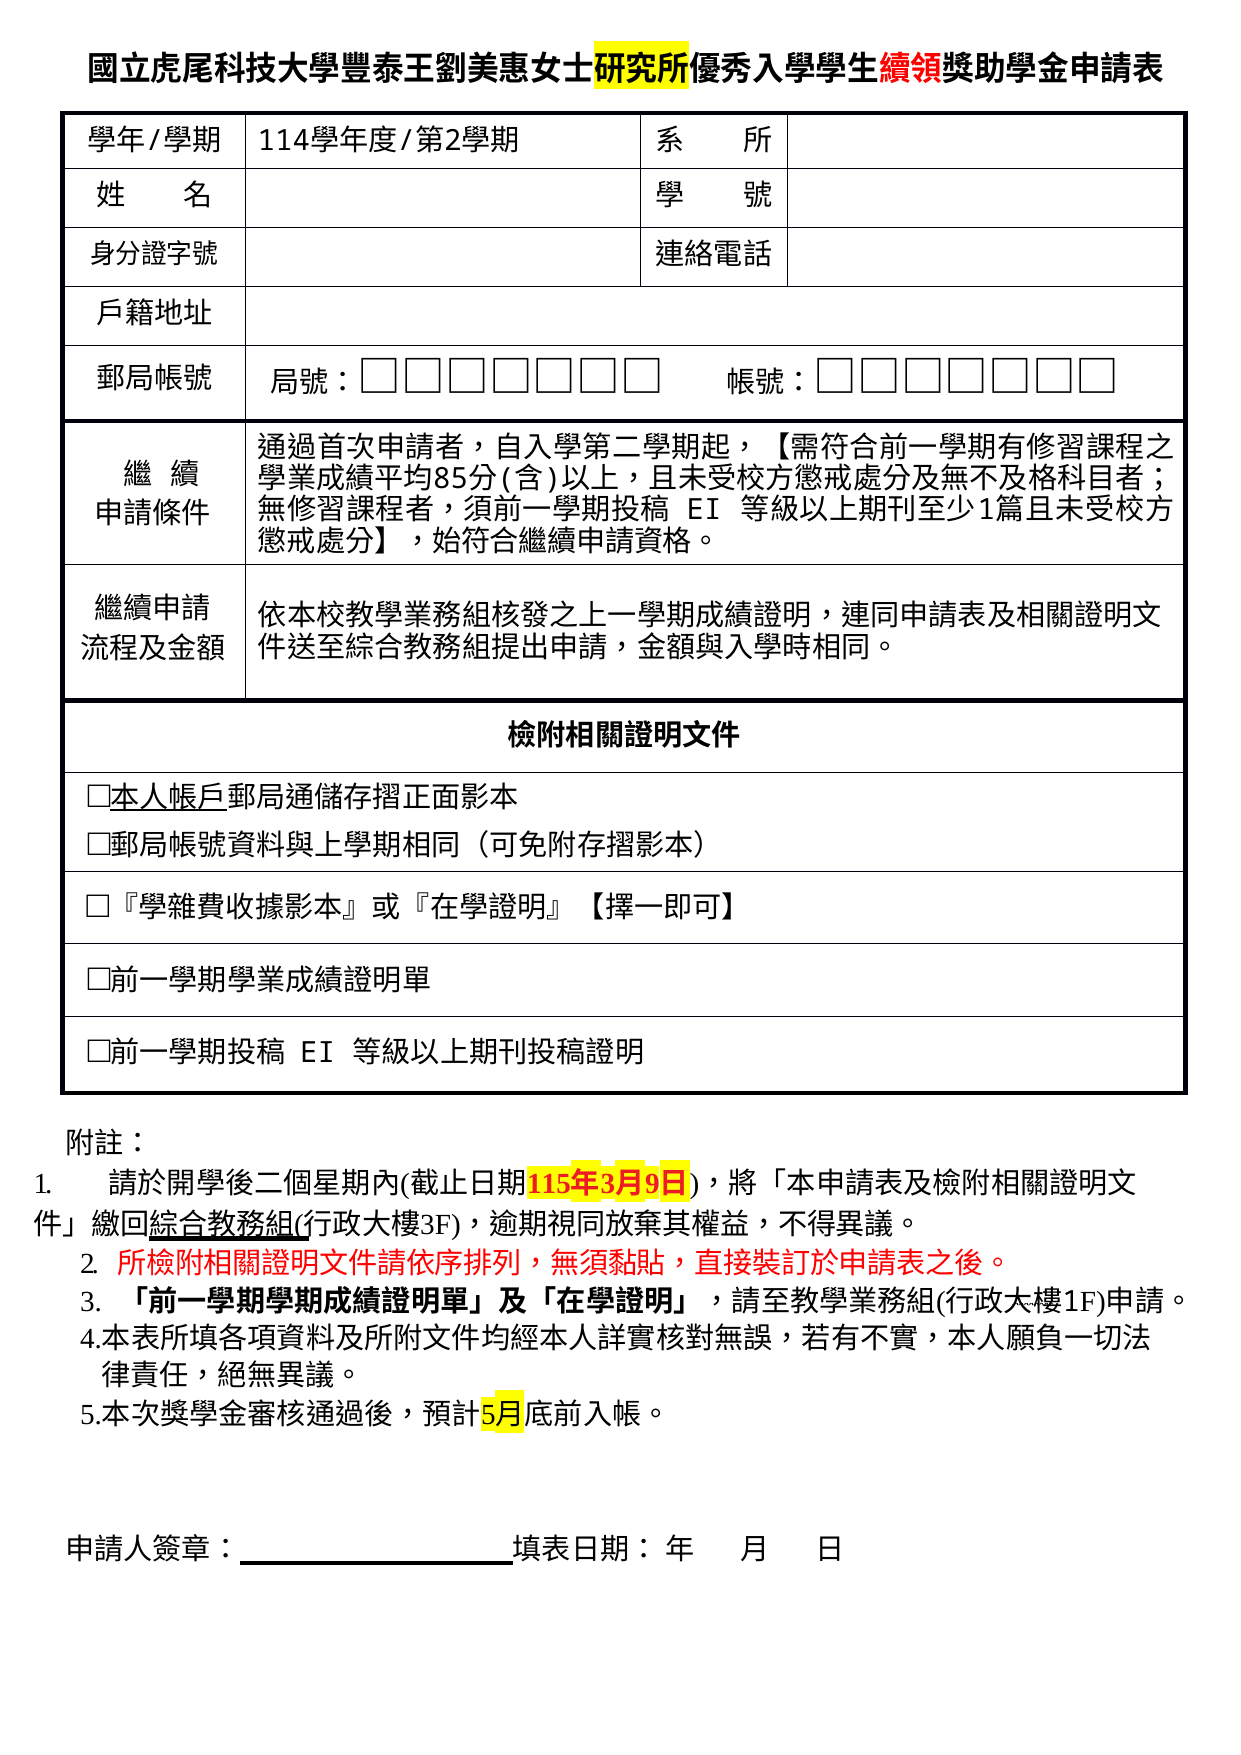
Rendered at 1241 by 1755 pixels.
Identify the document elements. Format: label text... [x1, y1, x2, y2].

table_cell 依本校教學業務組核發之上一學期成績證明，連同申請表及相關證明文件送至綜合教務組提出申請，金額與入學時相同。 [246, 565, 1183, 698]
text 律責任，絕無異議。 [101, 1356, 1205, 1393]
text 附註： [65, 1124, 1205, 1161]
text 4.本表所填各項資料及所附文件均經本人詳實核對無誤，若有不實，本人願負一切法 [80, 1319, 1205, 1356]
list 所檢附相關證明文件請依序排列，無須黏貼，直接裝訂於申請表之後。 [80, 1244, 1205, 1281]
table_cell 繼續申請流程及金額 [65, 565, 245, 698]
table_cell 繼 續 申請條件 [65, 423, 245, 563]
table_header 系 所 [641, 115, 787, 168]
text 申請人簽章： 填表日期： 年 月 日 [65, 1526, 1205, 1568]
table_cell 身分證字號 [65, 228, 245, 286]
table_cell 連絡電話 [641, 228, 787, 286]
table_cell □本人帳戶郵局通儲存摺正面影本 □郵局帳號資料與上學期相同（可免附存摺影本） [65, 773, 1183, 871]
text 5.本次獎學金審核通過後，預計5月底前入帳。 [80, 1393, 1205, 1432]
subtitle 國立虎尾科技大學豐泰王劉美惠女士研究所優秀入學學生續領獎助學金申請表 [46, 46, 1205, 88]
table_cell 戶籍地址 [65, 287, 245, 345]
table_header 114學年度/第2學期 [246, 115, 640, 168]
text 3. 「前一學期學期成績證明單」及「在學證明」，請至教學業務組(行政大樓1F)申請。 [80, 1281, 1205, 1319]
table_cell 通過首次申請者，自入學第二學期起，【需符合前一學期有修習課程之學業成績平均85分(含)以上，且未受校方懲戒處分及無不及格科目者； 無修習課程者，須前一學期投稿 EI 等級以上期刊至少1篇且未受校方懲戒處分】，始符合繼續申請資格。 [246, 423, 1183, 563]
table_cell [246, 287, 1183, 345]
table_cell [788, 169, 1183, 227]
table_cell □前一學期投稿 EI 等級以上期刊投稿證明 [65, 1017, 1183, 1091]
table_cell 郵局帳號 [65, 346, 245, 419]
list 請於開學後二個星期內(截止日期115年3月9日)，將「本申請表及檢附相關證明文件」繳回綜合教務組(行政大樓3F)，逾期視同放棄其權益，不得異議。 [33, 1161, 1159, 1243]
table_cell □前一學期學業成績證明單 [65, 944, 1183, 1016]
table_cell 局號：□□□□□□□ 帳號：□□□□□□□ [246, 346, 1183, 419]
table_cell 學 號 [641, 169, 787, 227]
table_cell [246, 228, 640, 286]
table_header [788, 115, 1183, 168]
table_cell [246, 169, 640, 227]
table_cell [788, 228, 1183, 286]
table_cell □『學雜費收據影本』或『在學證明』【擇一即可】 [65, 872, 1183, 943]
table_cell 姓 名 [65, 169, 245, 227]
table_cell 檢附相關證明文件 [65, 703, 1183, 772]
table_header 學年/學期 [65, 115, 245, 168]
